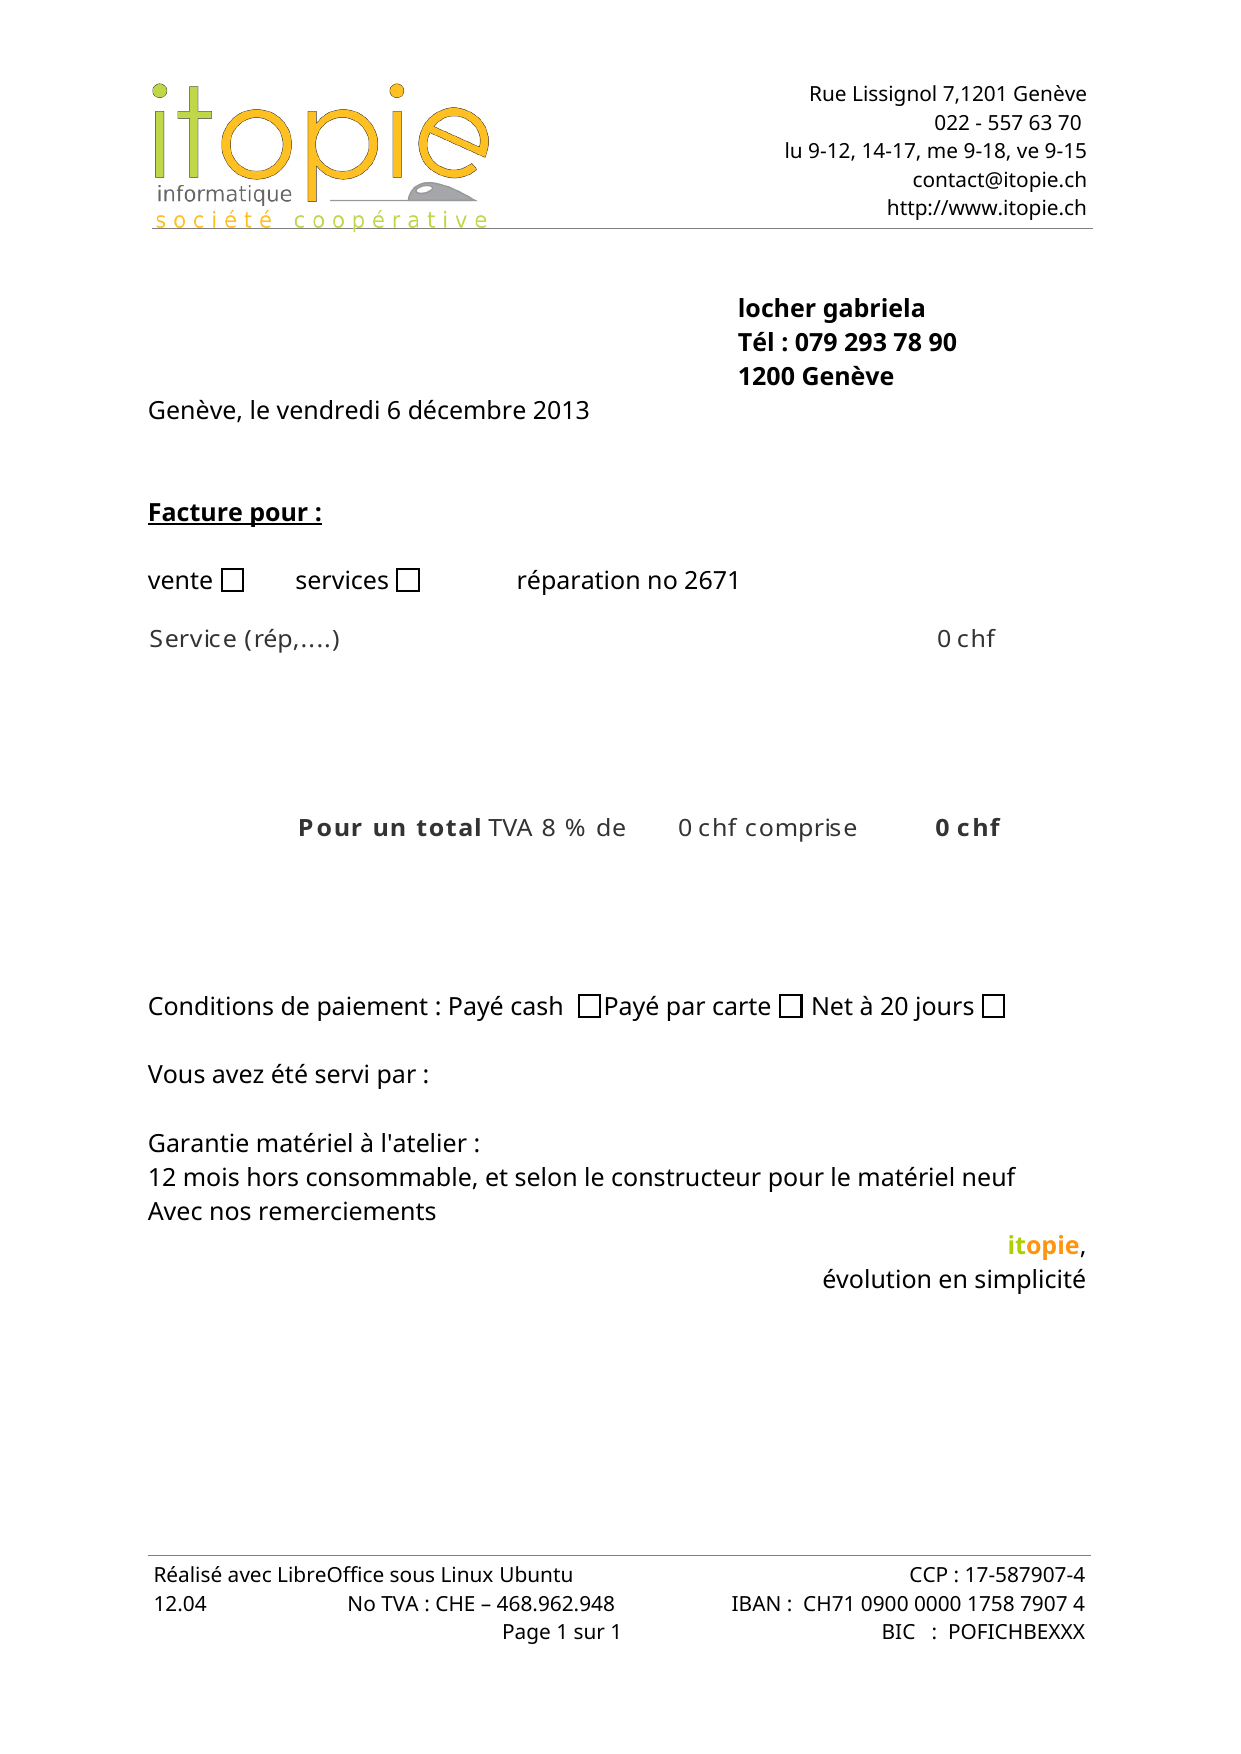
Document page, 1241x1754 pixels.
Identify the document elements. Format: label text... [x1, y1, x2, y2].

text itopie, [148, 1227, 1093, 1262]
text Garantie matériel à l'atelier : [148, 1125, 1093, 1159]
text 1200 Genève [148, 358, 1093, 392]
text évolution en simplicité [148, 1262, 1093, 1296]
text vente services réparation no 2671 [148, 563, 1093, 597]
text locher gabriela [148, 290, 1093, 324]
text 12 mois hors consommable, et selon le constructeur pour le matériel neuf [148, 1159, 1093, 1193]
text Facture pour : [148, 495, 1093, 529]
text Avec nos remerciements [148, 1193, 1093, 1227]
text Vous avez été servi par : [148, 1057, 1093, 1091]
text Conditions de paiement : Payé cash Payé par carte Net à 20 jours [148, 989, 1093, 1023]
text Genève, le vendredi 6 décembre 2013 [148, 392, 1093, 427]
text Tél : 079 293 78 90 [148, 324, 1093, 358]
picture [138, 72, 500, 244]
